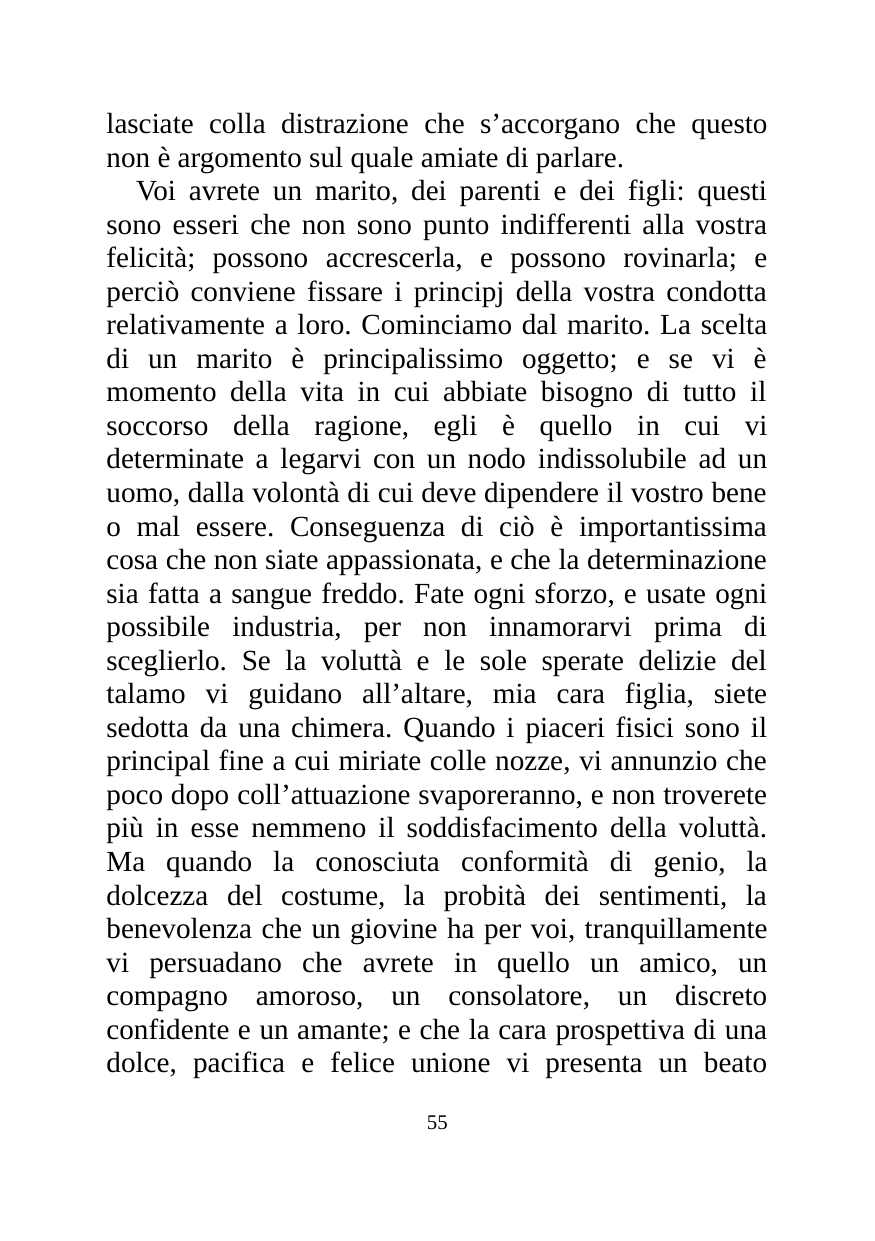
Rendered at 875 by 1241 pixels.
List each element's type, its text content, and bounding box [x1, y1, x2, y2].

text Voi avrete un marito, dei parenti e dei figli: questi sono esseri che non sono punto indifferenti alla vostra felicità; possono accrescerla, e possono rovinarla; e perciò conviene fissare i principj della vostra condotta relativamente a loro. Cominciamo dal marito. La scelta di un marito è principalissimo oggetto; e se vi è momento della vita in cui abbiate bisogno di tutto il soccorso della ragione, egli è quello in cui vi determinate a legarvi con un nodo indissolubile ad un uomo, dalla volontà di cui deve dipendere il vostro bene o mal essere. Conseguenza di ciò è importantissima cosa che non siate appassionata, e che la determinazione sia fatta a sangue freddo. Fate ogni sforzo, e usate ogni possibile industria, per non innamorarvi prima di sceglierlo. Se la voluttà e le sole sperate delizie del talamo vi guidano all’altare, mia cara figlia, siete sedotta da una chimera. Quando i piaceri fisici sono il principal fine a cui miriate colle nozze, vi annunzio che poco dopo coll’attuazione svaporeranno, e non troverete più in esse nemmeno il soddisfacimento della voluttà. Ma quando la conosciuta conformità di genio, la dolcezza del costume, la probità dei sentimenti, la benevolenza che un giovine ha per voi, tranquillamente vi persuadano che avrete in quello un amico, un compagno amoroso, un consolatore, un discreto confidente e un amante; e che la cara prospettiva di una dolce, pacifica e felice unione vi presenta un beato [106, 173, 768, 1079]
text lasciate colla distrazione che s’accorgano che questo non è argomento sul quale amiate di parlare. [106, 106, 768, 173]
